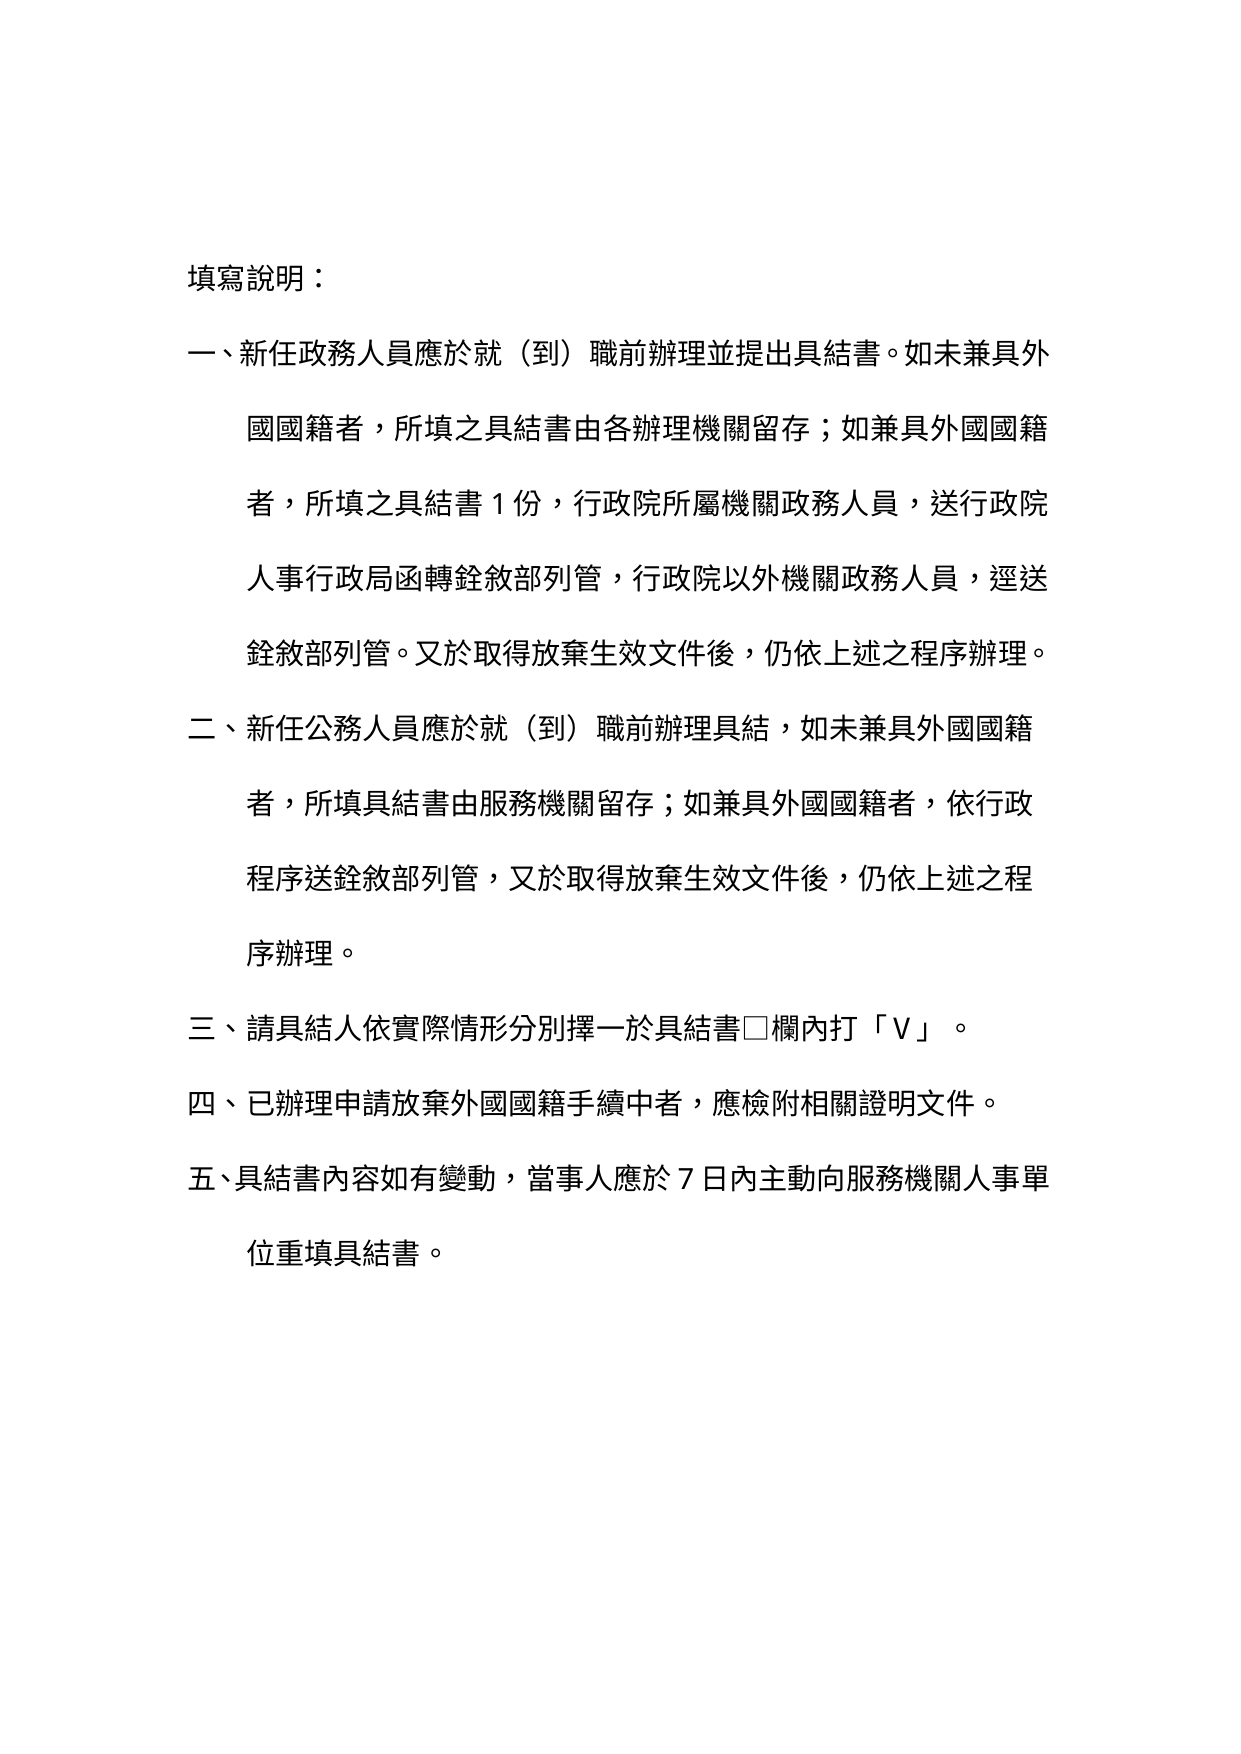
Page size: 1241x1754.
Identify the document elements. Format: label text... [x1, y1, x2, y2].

text 四、已辦理申請放棄外國國籍手續中者，應檢附相關證明文件。 [187, 1064, 1050, 1139]
text 三、請具結人依實際情形分別擇一於具結書□欄內打「Ⅴ」。 [187, 989, 1050, 1064]
text 二、新任公務人員應於就（到）職前辦理具結，如未兼具外國國籍者，所填具結書由服務機關留存；如兼具外國國籍者，依行政程序送銓敘部列管，又於取得放棄生效文件後，仍依上述之程序辦理。 [187, 689, 1050, 989]
text 填寫說明： [187, 239, 1050, 314]
text 一、新任政務人員應於就（到）職前辦理並提出具結書。如未兼具外國國籍者，所填之具結書由各辦理機關留存；如兼具外國國籍者，所填之具結書1份，行政院所屬機關政務人員，送行政院人事行政局函轉銓敘部列管，行政院以外機關政務人員，逕送銓敘部列管。又於取得放棄生效文件後，仍依上述之程序辦理。 [187, 314, 1050, 689]
text 五、具結書內容如有變動，當事人應於7日內主動向服務機關人事單位重填具結書。 [187, 1139, 1050, 1289]
